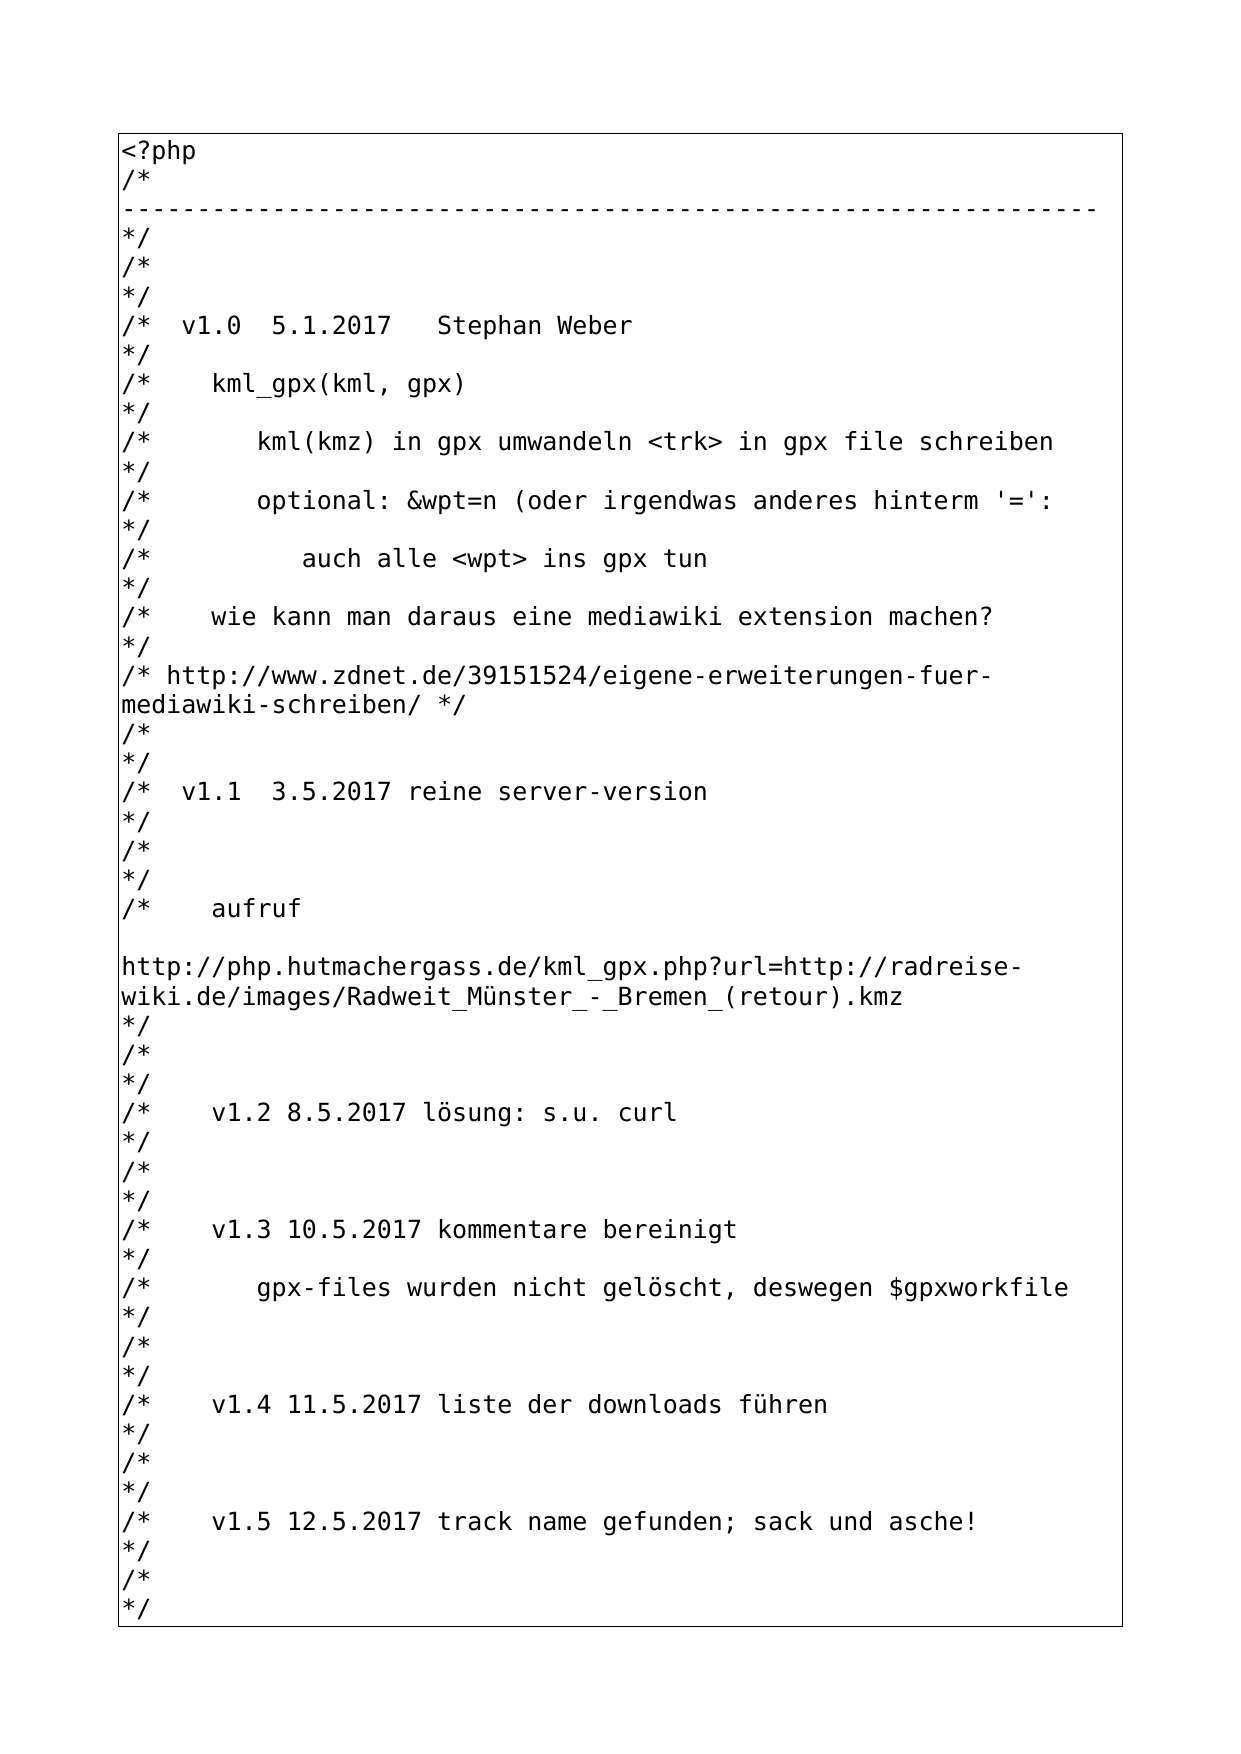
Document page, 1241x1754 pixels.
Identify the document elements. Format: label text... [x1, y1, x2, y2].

table_header <?php /* ----------------------------------------------------------------- */ /* */ /* v1.0 5.1.2017 Stephan Weber */ /* kml_gpx(kml, gpx) */ /* kml(kmz) in gpx umwandeln <trk> in gpx file schreiben */ /* optional: &wpt=n (oder irgendwas anderes hinterm '=': */ /* auch alle <wpt> ins gpx tun */ /* wie kann man daraus eine mediawiki extension machen? */ /* http://www.zdnet.de/39151524/eigene-erweiterungen-fuer-mediawiki-schreiben/ */ /* */ /* v1.1 3.5.2017 reine server-version */ /* */ /* aufruf http://php.hutmachergass.de/kml_gpx.php?url=http://radreise-wiki.de/images/Radweit_Münster_-_Bremen_(retour).kmz */ /* */ /* v1.2 8.5.2017 lösung: s.u. curl */ /* */ /* v1.3 10.5.2017 kommentare bereinigt */ /* gpx-files wurden nicht gelöscht, deswegen $gpxworkfile */ /* */ /* v1.4 11.5.2017 liste der downloads führen */ /* */ /* v1.5 12.5.2017 track name gefunden; sack und asche! */ /* */ [119, 134, 1122, 1626]
